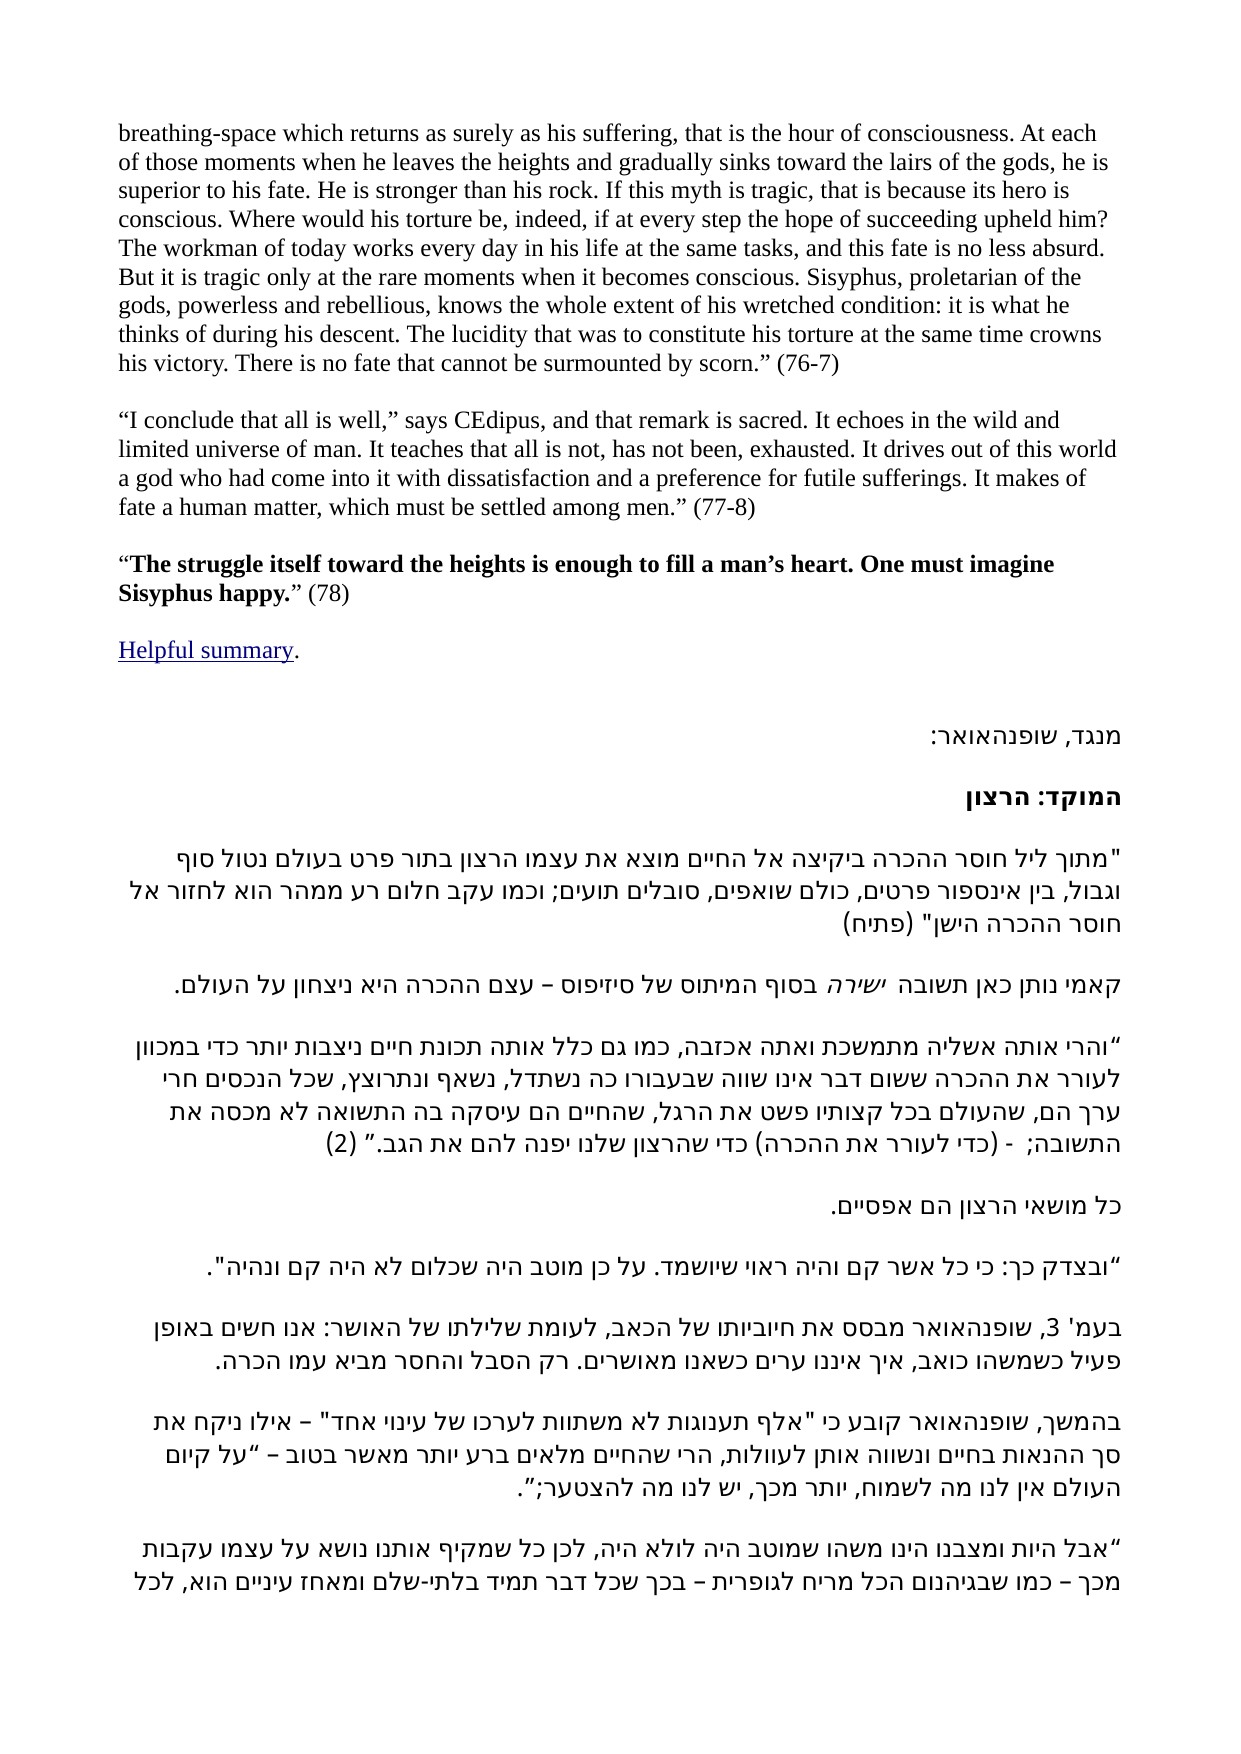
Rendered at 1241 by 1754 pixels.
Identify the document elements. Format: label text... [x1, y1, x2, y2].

text Helpful summary. [118, 636, 1122, 664]
text breathing-space which returns as surely as his suffering, that is the hour of consciousness. At each of those moments when he leaves the heights and gradually sinks toward the lairs of the gods, he is superior to his fate. He is stronger than his rock. If this myth is tragic, that is because its hero is conscious. Where would his torture be, indeed, if at every step the hope of succeeding upheld him? The workman of today works every day in his life at the same tasks, and this fate is no less absurd. But it is tragic only at the rare moments when it becomes conscious. Sisyphus, proletarian of the gods, powerless and rebellious, knows the whole extent of his wretched condition: it is what he thinks of during his descent. The lucidity that was to constitute his torture at the same time crowns his victory. There is no fate that cannot be surmounted by scorn.” (76-7) [118, 118, 1122, 377]
text “ובצדק כך: כי כל אשר קם והיה ראוי שיושמד. על כן מוטב היה שכלום לא היה קם ונהיה". [118, 1253, 1122, 1286]
text בהמשך, שופנהאואר קובע כי "אלף תענוגות לא משתוות לערכו של עינוי אחד" – אילו ניקח את סך ההנאות בחיים ונשווה אותן לעוולות, הרי שהחיים מלאים ברע יותר מאשר בטוב – “על קיום העולם אין לנו מה לשמוח, יותר מכך, יש לנו מה להצטער;”. [118, 1408, 1122, 1506]
text “והרי אותה אשליה מתמשכת ואתה אכזבה, כמו גם כלל אותה תכונת חיים ניצבות יותר כדי במכוון לעורר את ההכרה ששום דבר אינו שווה שבעבורו כה נשתדל, נשאף ונתרוצץ, שכל הנכסים חרי ערך הם, שהעולם בכל קצותיו פשט את הרגל, שהחיים הם עיסקה בה התשואה לא מכסה את התשובה; - (כדי לעורר את ההכרה) כדי שהרצון שלנו יפנה להם את הגב.” (2) [118, 1032, 1122, 1163]
text “אבל היות ומצבנו הינו משהו שמוטב היה לולא היה, לכן כל שמקיף אותנו נושא על עצמו עקבות מכך – כמו שבגיהנום הכל מריח לגופרית – בכך שכל דבר תמיד בלתי-שלם ומאחז עיניים הוא, לכל [118, 1535, 1122, 1600]
text קאמי נותן כאן תשובה ישירה בסוף המיתוס של סיזיפוס – עצם ההכרה היא ניצחון על העולם. [118, 971, 1122, 1004]
text מנגד, שופנהאואר: [118, 722, 1122, 754]
text כל מושאי הרצון הם אפסיים. [118, 1192, 1122, 1224]
text בעמ' 3, שופנהאואר מבסס את חיוביותו של הכאב, לעומת שלילתו של האושר: אנו חשים באופן פעיל כשמשהו כואב, איך איננו ערים כשאנו מאושרים. רק הסבל והחסר מביא עמו הכרה. [118, 1314, 1122, 1379]
text “The struggle itself toward the heights is enough to fill a man’s heart. One must imagine Sisyphus happy.” (78) [118, 549, 1122, 607]
text המוקד: הרצון [118, 783, 1122, 816]
text “I conclude that all is well,” says CEdipus, and that remark is sacred. It echoes in the wild and limited universe of man. It teaches that all is not, has not been, exhausted. It drives out of this world a god who had come into it with dissatisfaction and a preference for futile sufferings. It makes of fate a human matter, which must be settled among men.” (77-8) [118, 406, 1122, 521]
text "מתוך ליל חוסר ההכרה ביקיצה אל החיים מוצא את עצמו הרצון בתור פרט בעולם נטול סוף וגבול, בין אינספור פרטים, כולם שואפים, סובלים תועים; וכמו עקב חלום רע ממהר הוא לחזור אל חוסר ההכרה הישן" (פתיח) [118, 844, 1122, 942]
